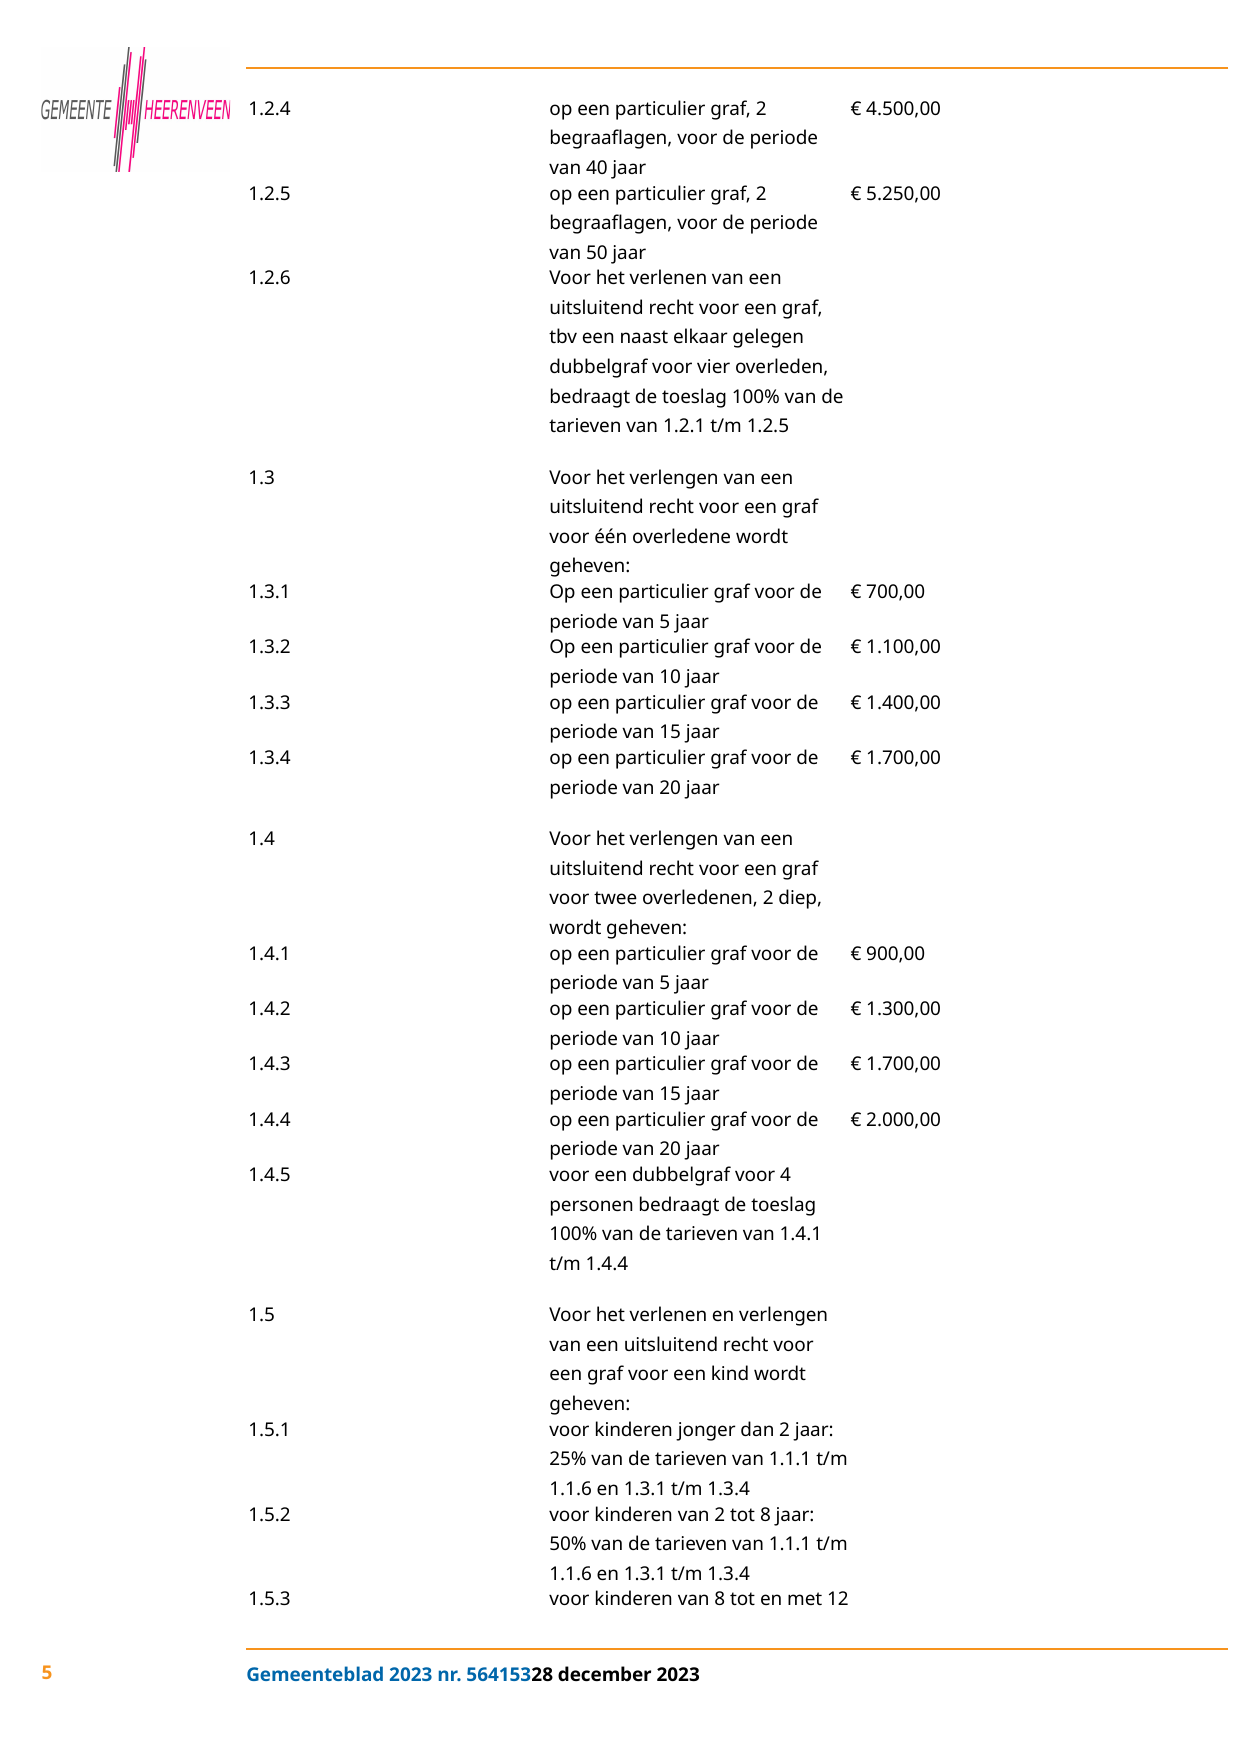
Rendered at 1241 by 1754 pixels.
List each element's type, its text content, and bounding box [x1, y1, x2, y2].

table_cell 1.3.4 [248, 744, 549, 800]
table_cell [850, 825, 1152, 940]
table_cell [248, 438, 549, 464]
table_cell [850, 464, 1152, 578]
table_cell Voor het verlengen van een uitsluitend recht voor een graf voor één overledene wordt geheven: [549, 464, 850, 578]
table_cell € 1.700,00 [850, 744, 1152, 800]
table_cell € 1.100,00 [850, 634, 1152, 689]
table_cell [850, 800, 1152, 825]
table_cell [850, 265, 1152, 438]
table_cell 1.3 [248, 464, 549, 578]
table_cell 1.4.4 [248, 1106, 549, 1161]
table_cell op een particulier graf voor de periode van 5 jaar [549, 940, 850, 995]
table_cell [850, 1276, 1152, 1301]
table_cell 1.4.2 [248, 995, 549, 1051]
table_cell [248, 1276, 549, 1301]
table_cell 1.4.3 [248, 1051, 549, 1106]
table_cell voor een dubbelgraf voor 4 personen bedraagt de toeslag 100% van de tarieven van 1.4.1 t/m 1.4.4 [549, 1161, 850, 1276]
table_cell [248, 800, 549, 825]
table_cell op een particulier graf, 2 begraaflagen, voor de periode van 50 jaar [549, 180, 850, 264]
table_cell op een particulier graf voor de periode van 15 jaar [549, 1051, 850, 1106]
table_cell [850, 1416, 1152, 1501]
table_cell [850, 1501, 1152, 1586]
table_cell 1.5 [248, 1301, 549, 1416]
table_cell 1.3.3 [248, 689, 549, 744]
table_cell [850, 1161, 1152, 1276]
table_cell [549, 800, 850, 825]
table_cell € 1.400,00 [850, 689, 1152, 744]
table_cell Op een particulier graf voor de periode van 10 jaar [549, 634, 850, 689]
table_cell € 700,00 [850, 579, 1152, 634]
table_cell op een particulier graf voor de periode van 15 jaar [549, 689, 850, 744]
table_cell € 2.000,00 [850, 1106, 1152, 1161]
table_cell op een particulier graf voor de periode van 20 jaar [549, 744, 850, 800]
table_cell 1.2.6 [248, 265, 549, 438]
table_cell op een particulier graf voor de periode van 10 jaar [549, 995, 850, 1051]
table_cell [549, 1276, 850, 1301]
table_cell 1.2.4 [248, 95, 549, 180]
table_cell voor kinderen jonger dan 2 jaar: 25% van de tarieven van 1.1.1 t/m 1.1.6 en 1.3.1 t/m 1.3.4 [549, 1416, 850, 1501]
table_cell op een particulier graf voor de periode van 20 jaar [549, 1106, 850, 1161]
table_cell € 5.250,00 [850, 180, 1152, 264]
table_cell 1.5.3 [248, 1586, 549, 1611]
table_cell € 900,00 [850, 940, 1152, 995]
table_cell [850, 1301, 1152, 1416]
picture [41, 47, 231, 172]
table_cell € 1.300,00 [850, 995, 1152, 1051]
table_cell 1.4 [248, 825, 549, 940]
table_cell op een particulier graf, 2 begraaflagen, voor de periode van 40 jaar [549, 95, 850, 180]
table_cell [850, 438, 1152, 464]
table_cell voor kinderen van 2 tot 8 jaar: 50% van de tarieven van 1.1.1 t/m 1.1.6 en 1.3.1 t/m 1.3.4 [549, 1501, 850, 1586]
table_cell € 4.500,00 [850, 95, 1152, 180]
table_cell Voor het verlenen van een uitsluitend recht voor een graf, tbv een naast elkaar gelegen dubbelgraf voor vier overleden, bedraagt de toeslag 100% van de tarieven van 1.2.1 t/m 1.2.5 [549, 265, 850, 438]
table_cell Voor het verlengen van een uitsluitend recht voor een graf voor twee overledenen, 2 diep, wordt geheven: [549, 825, 850, 940]
table_cell Voor het verlenen en verlengen van een uitsluitend recht voor een graf voor een kind wordt geheven: [549, 1301, 850, 1416]
table_cell [549, 438, 850, 464]
table_cell 1.3.1 [248, 579, 549, 634]
table_cell 1.5.1 [248, 1416, 549, 1501]
table_cell € 1.700,00 [850, 1051, 1152, 1106]
table_cell voor kinderen van 8 tot en met 12 [549, 1586, 850, 1611]
table_cell 1.4.5 [248, 1161, 549, 1276]
table_cell 1.4.1 [248, 940, 549, 995]
table_cell Op een particulier graf voor de periode van 5 jaar [549, 579, 850, 634]
table_cell 1.5.2 [248, 1501, 549, 1586]
table_cell 1.2.5 [248, 180, 549, 264]
table_cell 1.3.2 [248, 634, 549, 689]
table_cell [850, 1586, 1152, 1611]
